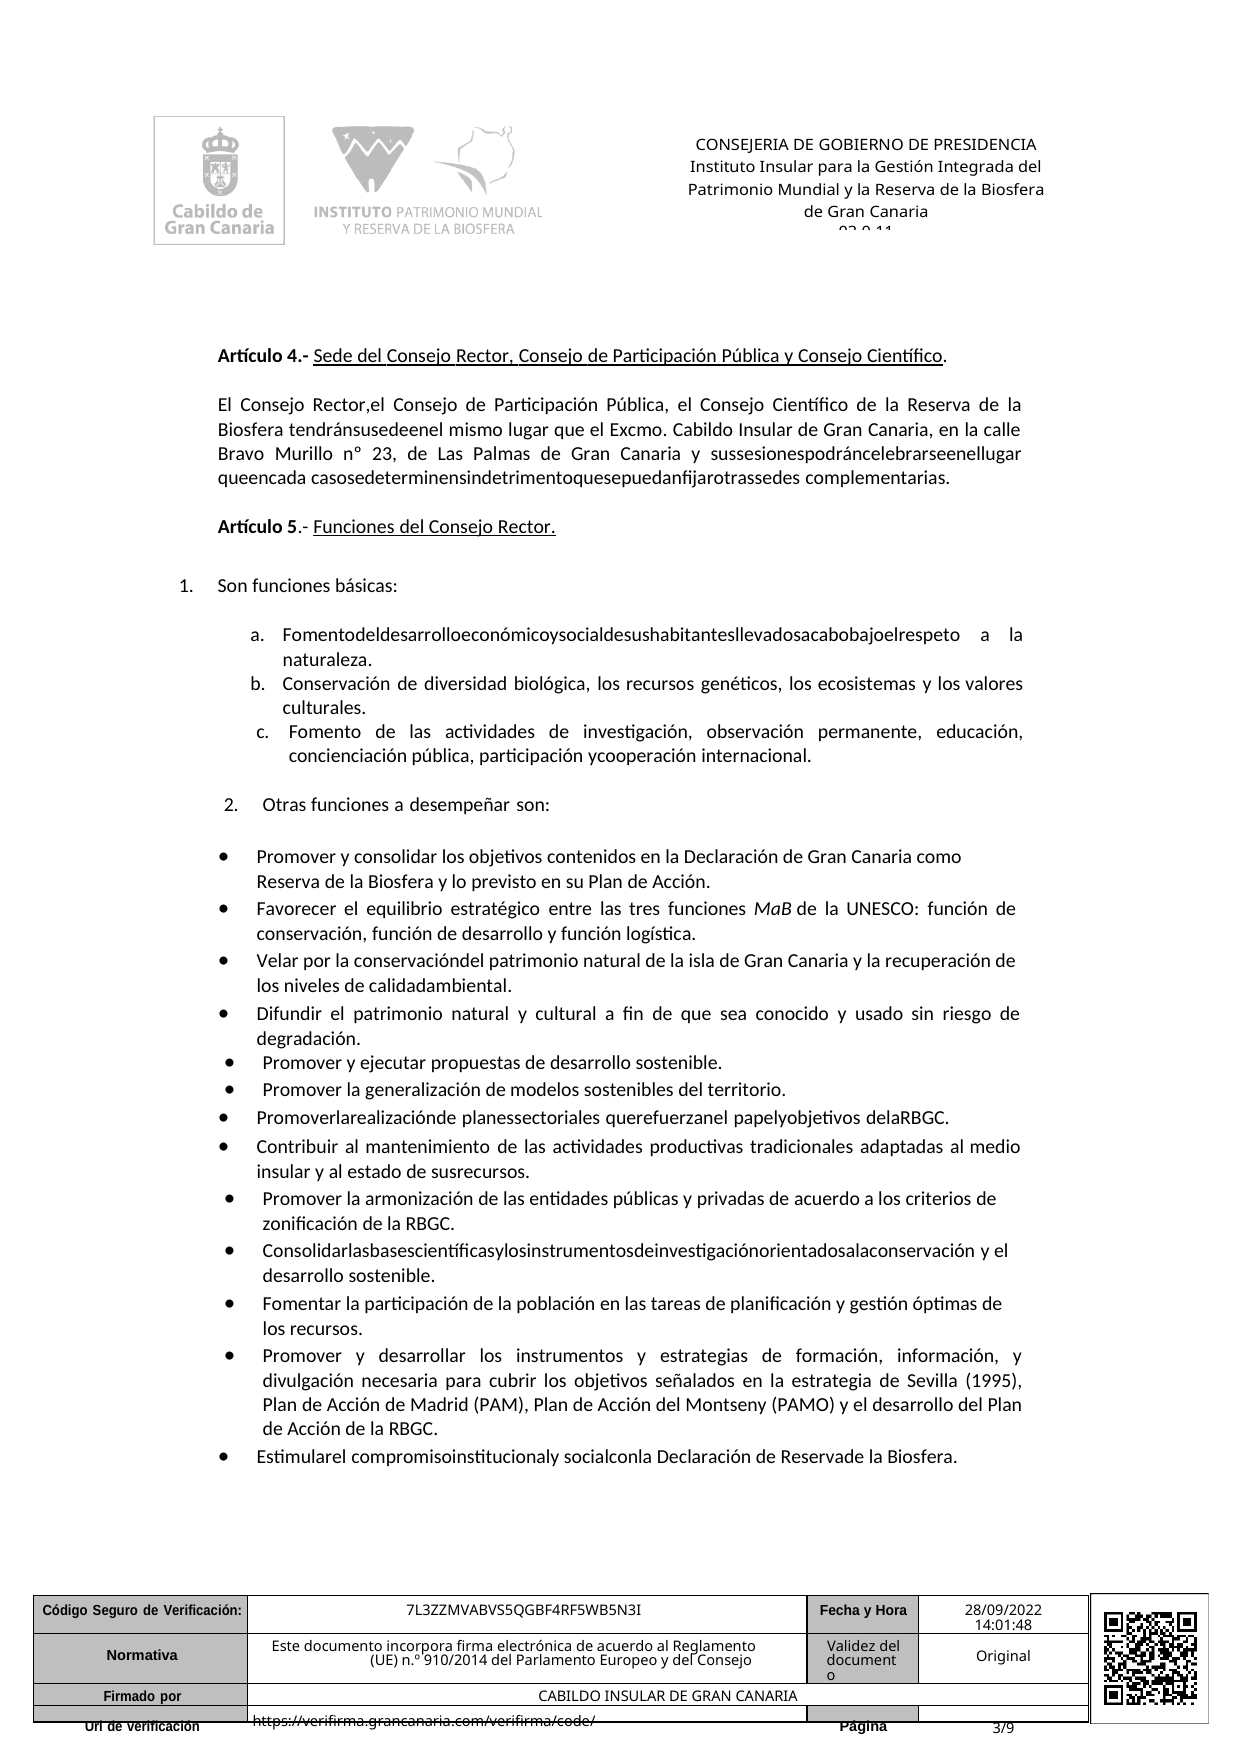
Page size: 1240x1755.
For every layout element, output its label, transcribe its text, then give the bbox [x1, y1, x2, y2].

list Son funciones básicas: [179, 573, 1100, 598]
list Difundir el patrimonio natural y cultural a fin de que sea conocido y usado sin riesgo de degradación. [218, 998, 1023, 1050]
list Conservación de diversidad biológica, los recursos genéticos, los ecosistemas y los valores culturales. [250, 671, 1023, 719]
list Contribuir al mantenimiento de las actividades productivas tradicionales adaptadas al medio insular y al estado de susrecursos. [218, 1131, 1023, 1183]
list Estimularel compromisoinstitucionaly socialconla Declaración de Reservade la Biosfera. [218, 1441, 1100, 1469]
list Otras funciones a desempeñar son: [223, 792, 1100, 816]
list Velar por la conservacióndel patrimonio natural de la isla de Gran Canaria y la recuperación de los niveles de calidadambiental. [218, 945, 1023, 998]
picture [153, 116, 543, 245]
text Artículo 4.- Sede del Consejo Rector, Consejo de Participación Pública y Consejo Científico. [218, 344, 1100, 368]
list Promoverlarealizaciónde planessectoriales querefuerzanel papelyobjetivos delaRBGC. [218, 1102, 1100, 1131]
list Fomento de las actividades de investigación, observación permanente, educación, concienciación pública, participación ycooperación internacional. [256, 719, 1023, 768]
list Consolidarlasbasescientíficasylosinstrumentosdeinvestigaciónorientadosalaconservación y el desarrollo sostenible. [223, 1235, 1023, 1288]
list Promover y desarrollar los instrumentos y estrategias de formación, información, y divulgación necesaria para cubrir los objetivos señalados en la estrategia de Sevilla (1995), Plan de Acción de Madrid (PAM), Plan de Acción del Montseny (PAMO) y el desarrollo del Plan de Acción de la RBGC. [223, 1340, 1023, 1441]
list Promover la generalización de modelos sostenibles del territorio. [223, 1074, 1100, 1102]
list Promover y consolidar los objetivos contenidos en la Declaración de Gran Canaria como Reserva de la Biosfera y lo previsto en su Plan de Acción. [218, 841, 1023, 893]
picture [1090, 1593, 1209, 1724]
list Promover y ejecutar propuestas de desarrollo sostenible. [223, 1050, 1100, 1074]
text Artículo 5.- Funciones del Consejo Rector. [218, 514, 1100, 538]
list Promover la armonización de las entidades públicas y privadas de acuerdo a los criterios de zonificación de la RBGC. [223, 1183, 1023, 1235]
text El Consejo Rector,el Consejo de Participación Pública, el Consejo Científico de la Reserva de la Biosfera tendránsusedeenel mismo lugar que el Excmo. Cabildo Insular de Gran Canaria, en la calle Bravo Murillo nº 23, de Las Palmas de Gran Canaria y sussesionespodráncelebrarseenellugar queencada casosedeterminensindetrimentoquesepuedanfijarotrassedes complementarias. [218, 393, 1022, 489]
list Fomentodeldesarrolloeconómicoysocialdesushabitantesllevadosacabobajoelrespeto a la naturaleza. [250, 622, 1023, 671]
list Fomentar la participación de la población en las tareas de planificación y gestión óptimas de los recursos. [223, 1288, 1023, 1340]
list Favorecer el equilibrio estratégico entre las tres funciones MaB de la UNESCO: función de conservación, función de desarrollo y función logística. [218, 893, 1023, 945]
